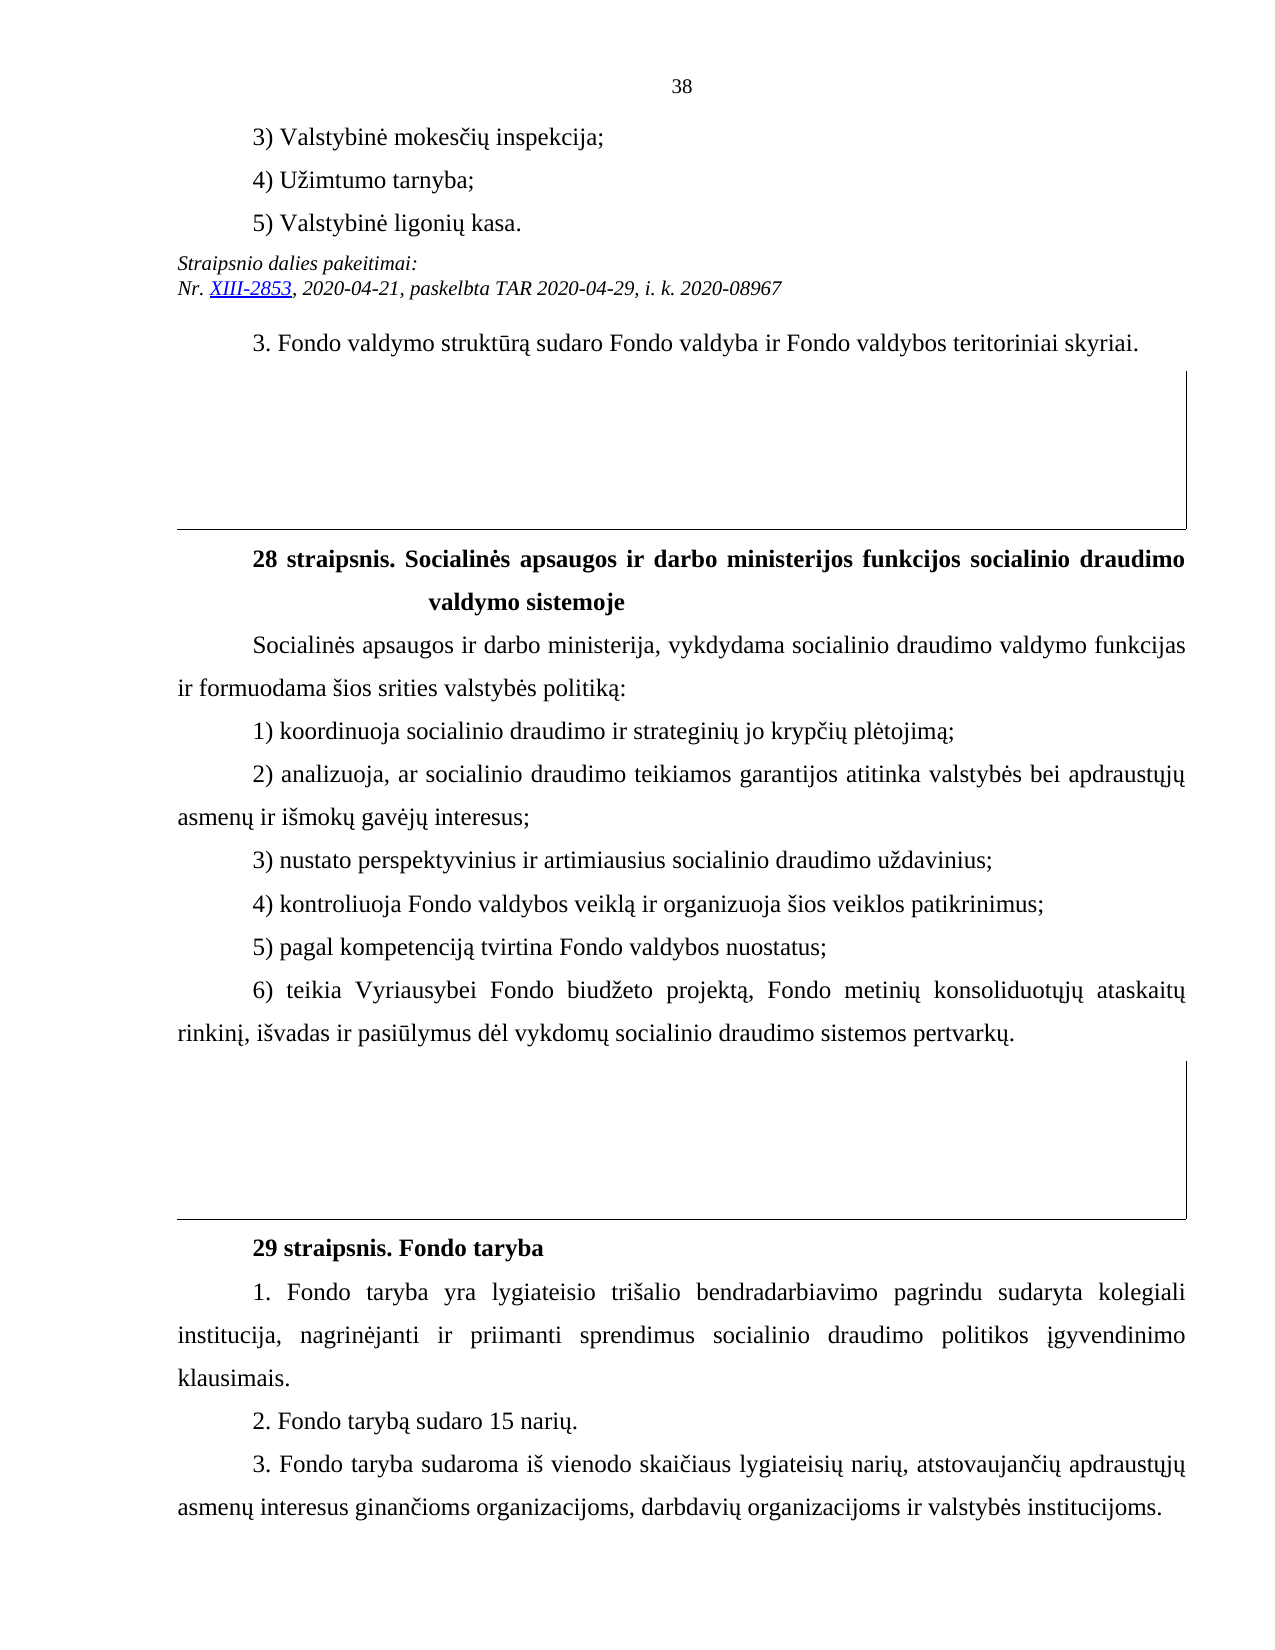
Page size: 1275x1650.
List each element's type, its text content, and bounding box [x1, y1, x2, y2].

text 2) analizuoja, ar socialinio draudimo teikiamos garantijos atitinka valstybės bei apdraustųjų asmenų ir išmokų gavėjų interesus; [177, 759, 1186, 831]
text 4) Užimtumo tarnyba; [177, 165, 1186, 194]
text 28 straipsnis. Socialinės apsaugos ir darbo ministerijos funkcijos socialinio draudimo valdymo sistemoje [252, 544, 1186, 616]
text 3. Fondo taryba sudaroma iš vienodo skaičiaus lygiateisių narių, atstovaujančių apdraustųjų asmenų interesus ginančioms organizacijoms, darbdavių organizacijoms ir valstybės institucijoms. [177, 1449, 1186, 1521]
text 3. Fondo valdymo struktūrą sudaro Fondo valdyba ir Fondo valdybos teritoriniai skyriai. [177, 328, 1186, 357]
text Straipsnio dalies pakeitimai: [177, 251, 1186, 275]
text 1) koordinuoja socialinio draudimo ir strateginių jo krypčių plėtojimą; [177, 716, 1186, 745]
text 3) Valstybinė mokesčių inspekcija; [177, 122, 1186, 151]
text 5) pagal kompetenciją tvirtina Fondo valdybos nuostatus; [177, 932, 1186, 961]
text 5) Valstybinė ligonių kasa. [177, 208, 1186, 237]
text 3) nustato perspektyvinius ir artimiausius socialinio draudimo uždavinius; [177, 846, 1186, 874]
text 29 straipsnis. Fondo taryba [177, 1233, 1186, 1262]
text 4) kontroliuoja Fondo valdybos veiklą ir organizuoja šios veiklos patikrinimus; [177, 889, 1186, 917]
text 2. Fondo tarybą sudaro 15 narių. [177, 1406, 1186, 1435]
text 1. Fondo taryba yra lygiateisio trišalio bendradarbiavimo pagrindu sudaryta kolegiali institucija, nagrinėjanti ir priimanti sprendimus socialinio draudimo politikos įgyvendinimo klausimais. [177, 1277, 1186, 1392]
text 6) teikia Vyriausybei Fondo biudžeto projektą, Fondo metinių konsoliduotųjų ataskaitų rinkinį, išvadas ir pasiūlymus dėl vykdomų socialinio draudimo sistemos pertvarkų. [177, 975, 1186, 1047]
text Socialinės apsaugos ir darbo ministerija, vykdydama socialinio draudimo valdymo funkcijas ir formuodama šios srities valstybės politiką: [177, 630, 1186, 702]
text Nr. XIII-2853, 2020-04-21, paskelbta TAR 2020-04-29, i. k. 2020-08967 [177, 275, 1186, 299]
